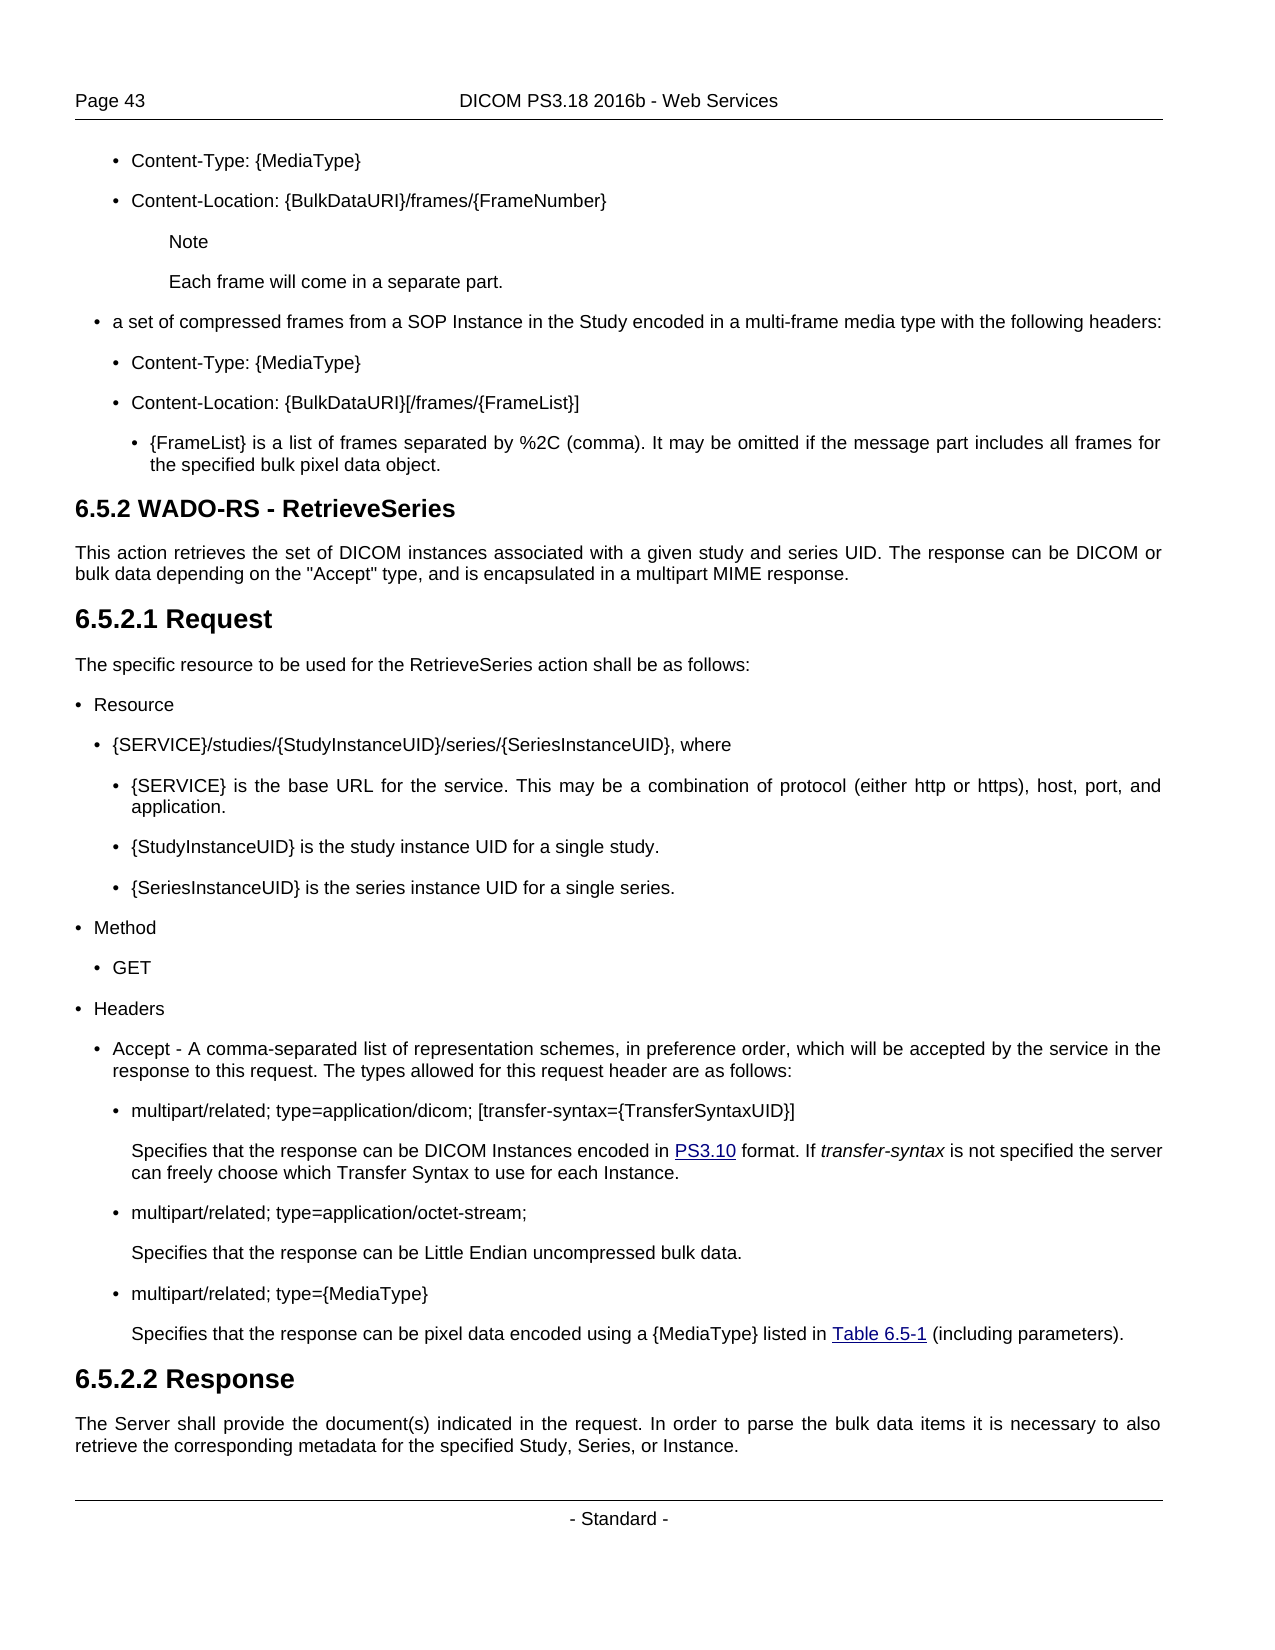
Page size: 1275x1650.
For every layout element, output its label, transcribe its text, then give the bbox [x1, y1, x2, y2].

list Note [150, 231, 1125, 252]
list Method [75, 917, 1162, 938]
list Content-Type: {MediaType} [112, 150, 1162, 172]
list a set of compressed frames from a SOP Instance in the Study encoded in a multi-frame media type with the following headers: [94, 311, 1162, 333]
list {SERVICE} is the base URL for the service. This may be a combination of protocol (either http or https), host, port, and application. [112, 774, 1162, 817]
list Resource [75, 694, 1162, 715]
list Specifies that the response can be Little Endian uncompressed bulk data. [112, 1242, 1162, 1264]
text 6.5.2 WADO-RS - RetrieveSeries [75, 494, 1162, 523]
text The specific resource to be used for the RetrieveSeries action shall be as follows: [75, 653, 1162, 675]
list Headers [75, 997, 1162, 1019]
text This action retrieves the set of DICOM instances associated with a given study and series UID. The response can be DICOM or bulk data depending on the "Accept" type, and is encapsulated in a multipart MIME response. [75, 542, 1162, 585]
text 6.5.2.2 Response [75, 1363, 1162, 1394]
list Content-Location: {BulkDataURI}[/frames/{FrameList}] [112, 392, 1162, 413]
list multipart/related; type=application/dicom; [transfer-syntax={TransferSyntaxUID}] [112, 1100, 1162, 1121]
list multipart/related; type={MediaType} [112, 1282, 1162, 1304]
list Specifies that the response can be DICOM Instances encoded in PS3.10 format. If transfer-syntax is not specified the server can freely choose which Transfer Syntax to use for each Instance. [112, 1140, 1162, 1183]
list GET [94, 957, 1162, 979]
text 6.5.2.1 Request [75, 603, 1162, 635]
list Specifies that the response can be pixel data encoded using a {MediaType} listed in Table 6.5-1 (including parameters). [112, 1323, 1162, 1344]
list {StudyInstanceUID} is the study instance UID for a single study. [112, 836, 1162, 858]
list Content-Type: {MediaType} [112, 352, 1162, 373]
list {SeriesInstanceUID} is the series instance UID for a single series. [112, 877, 1162, 898]
list Accept - A comma-separated list of representation schemes, in preference order, which will be accepted by the service in the response to this request. The types allowed for this request header are as follows: [94, 1038, 1162, 1081]
text The Server shall provide the document(s) indicated in the request. In order to parse the bulk data items it is necessary to also retrieve the corresponding metadata for the specified Study, Series, or Instance. [75, 1413, 1162, 1456]
list {FrameList} is a list of frames separated by %2C (comma). It may be omitted if the message part includes all frames for the specified bulk pixel data object. [131, 432, 1162, 475]
list {SERVICE}/studies/{StudyInstanceUID}/series/{SeriesInstanceUID}, where [94, 734, 1162, 756]
list Each frame will come in a separate part. [150, 271, 1125, 292]
list multipart/related; type=application/octet-stream; [112, 1202, 1162, 1223]
list Content-Location: {BulkDataURI}/frames/{FrameNumber} [112, 190, 1162, 212]
